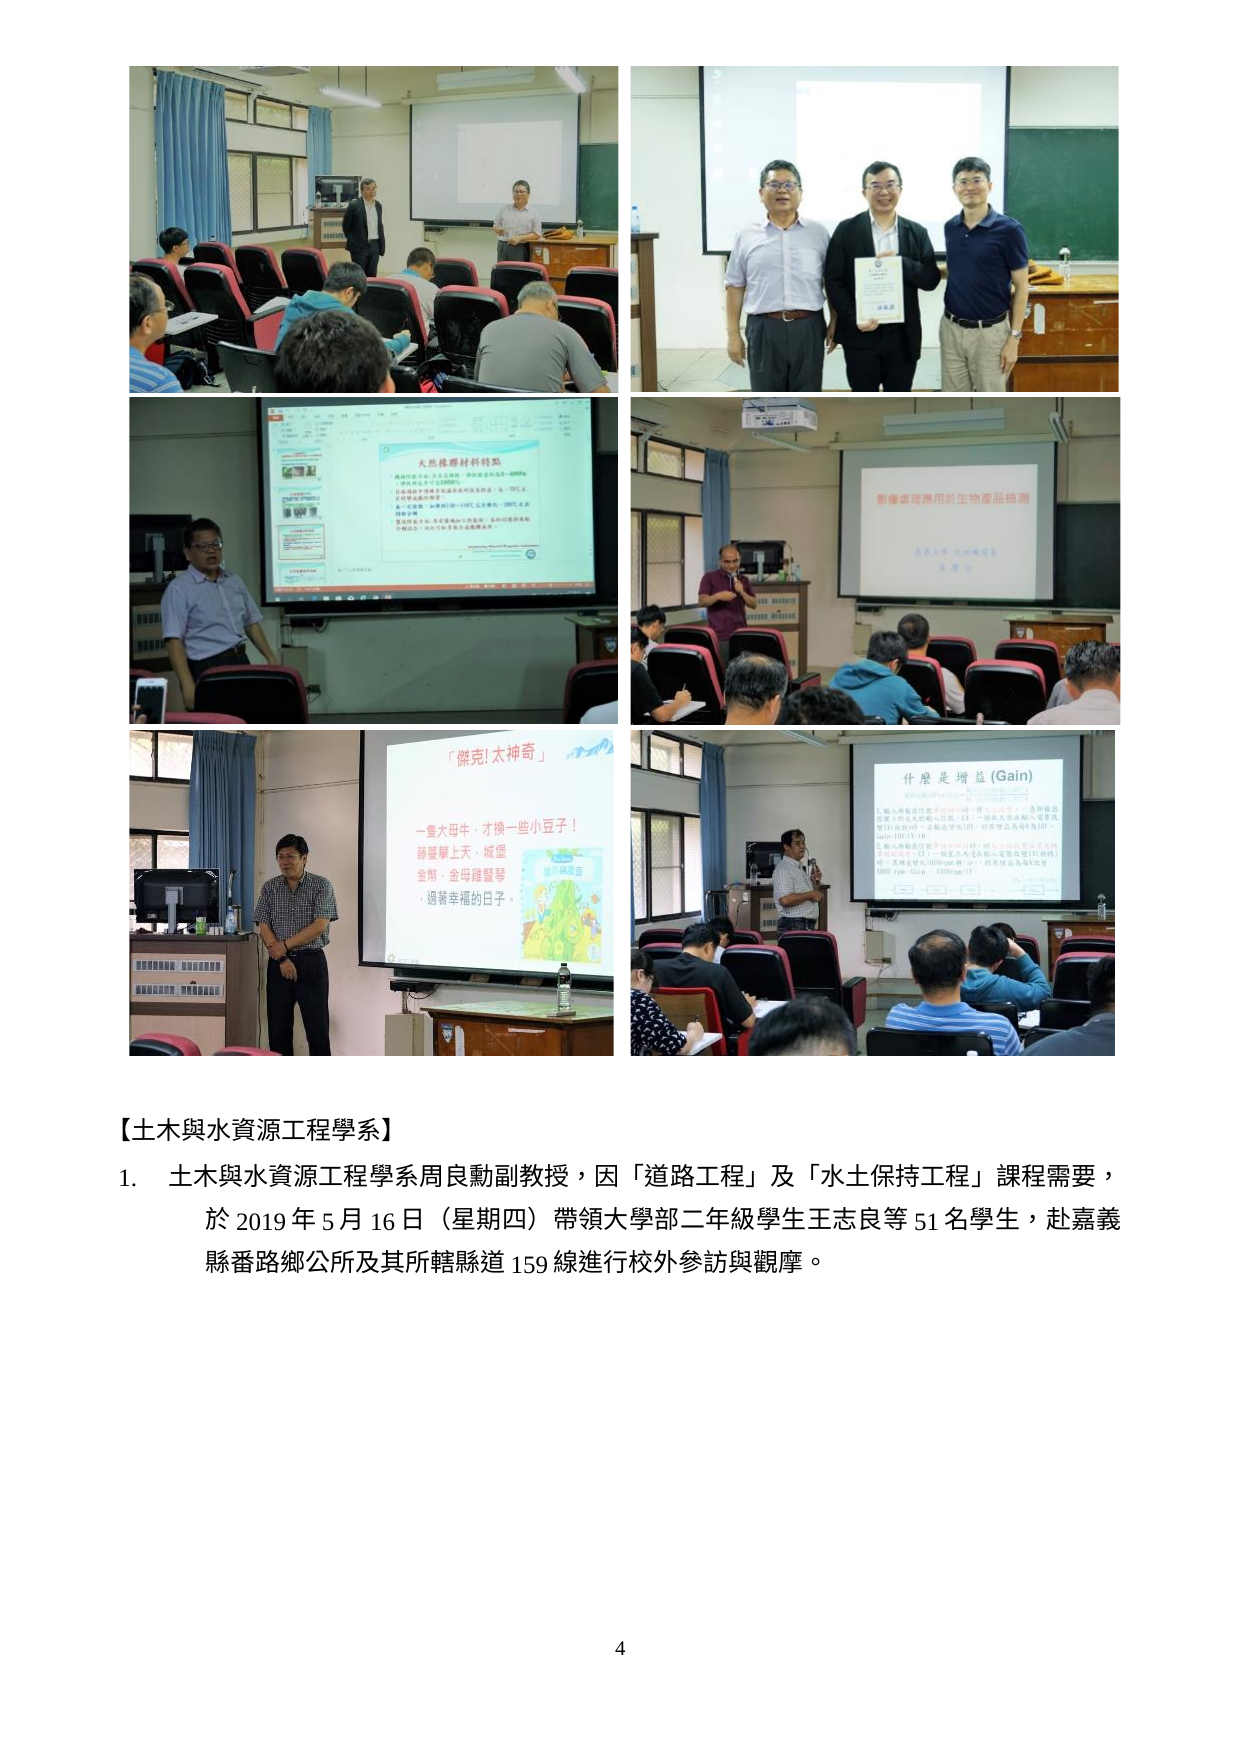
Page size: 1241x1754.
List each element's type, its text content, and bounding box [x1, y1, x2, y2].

text 【土木與水資源工程學系】 [106, 1110, 1122, 1147]
table_cell [619, 730, 1122, 1061]
table_cell [118, 730, 619, 1061]
table_cell [118, 398, 619, 730]
table_header [619, 66, 1122, 398]
table_cell [619, 398, 1122, 730]
list 土木與水資源工程學系周良勳副教授，因「道路工程」及「水土保持工程」課程需要，於2019年5月16日（星期四）帶領大學部二年級學生王志良等51名學生，赴嘉義縣番路鄉公所及其所轄縣道159線進行校外參訪與觀摩。 [118, 1156, 1122, 1279]
table_header [118, 66, 619, 398]
